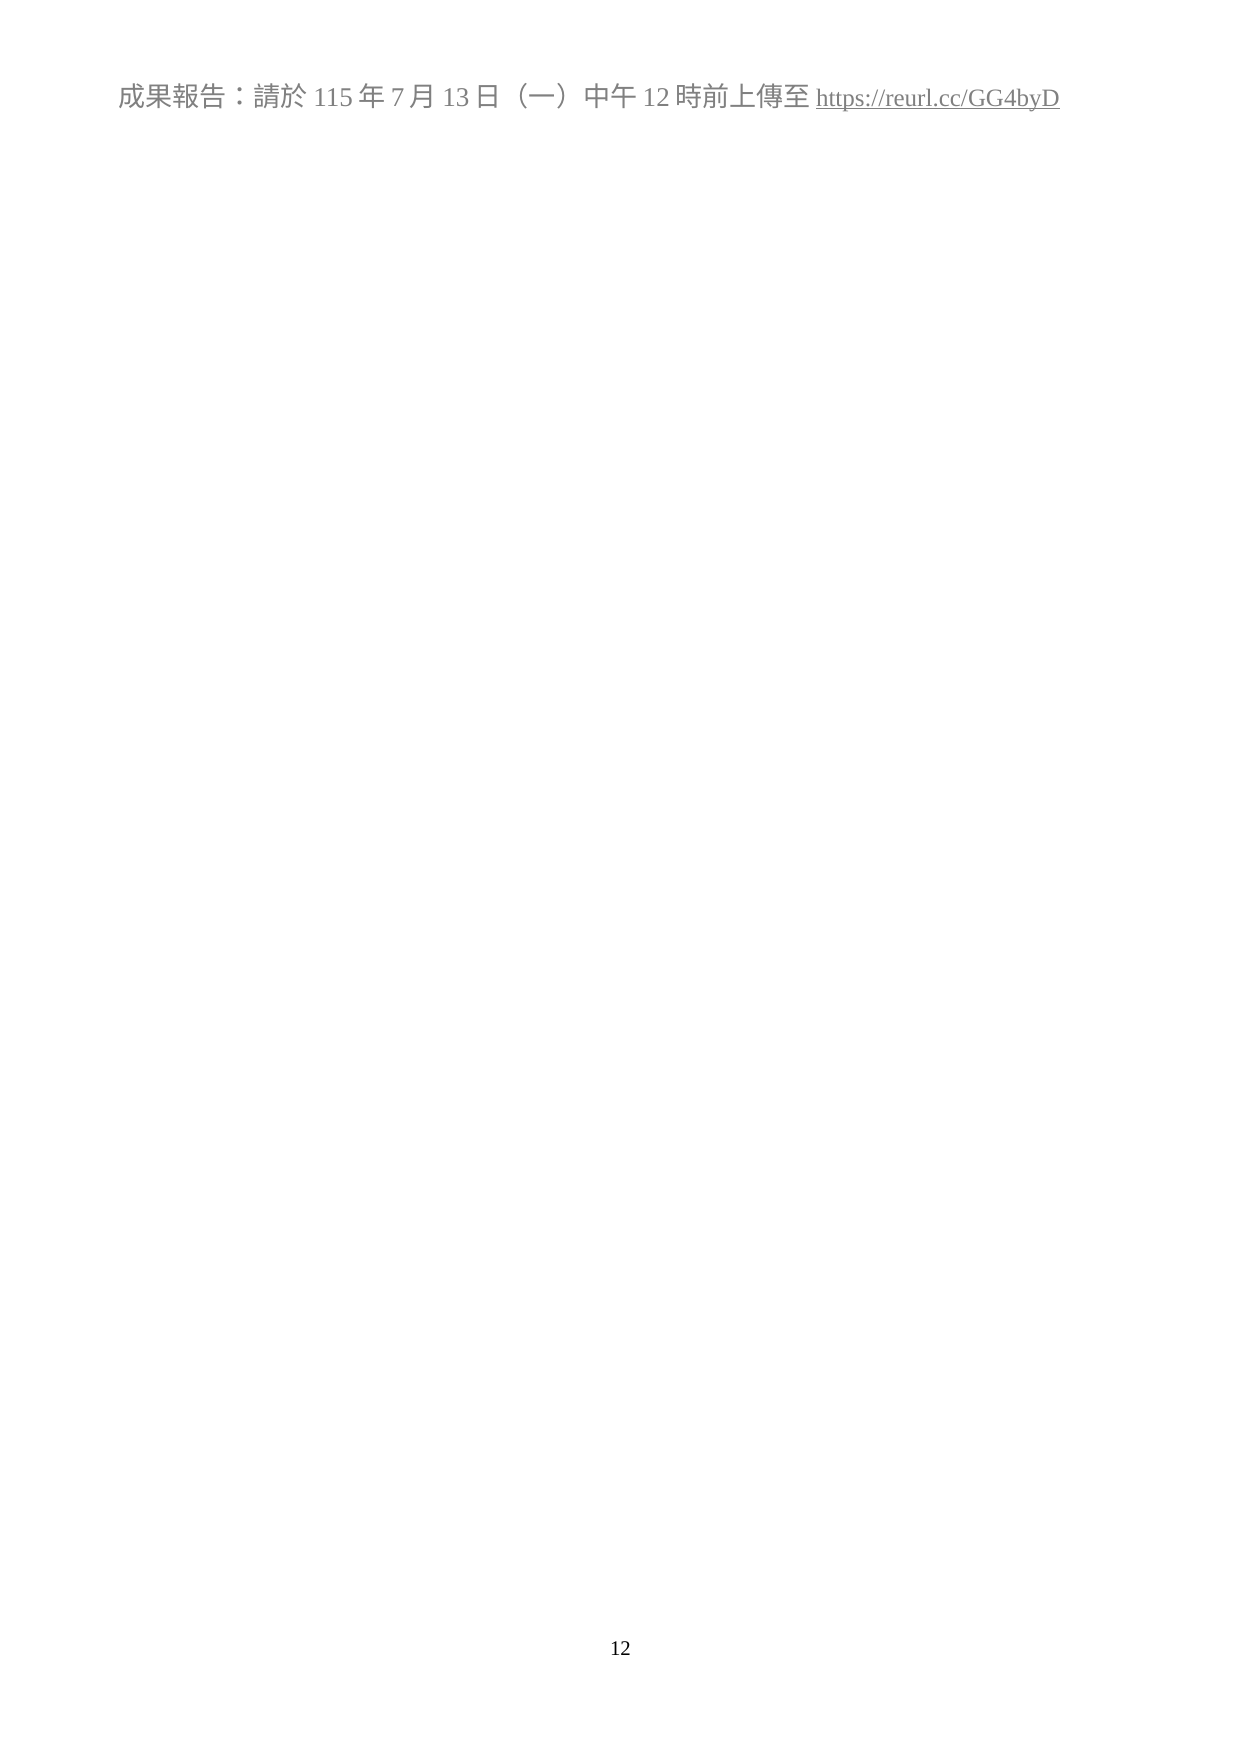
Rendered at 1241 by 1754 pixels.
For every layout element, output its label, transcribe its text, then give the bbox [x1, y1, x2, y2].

text 成果報告：請於115年7月13日（一）中午12時前上傳至https://reurl.cc/GG4byD [118, 75, 1122, 114]
